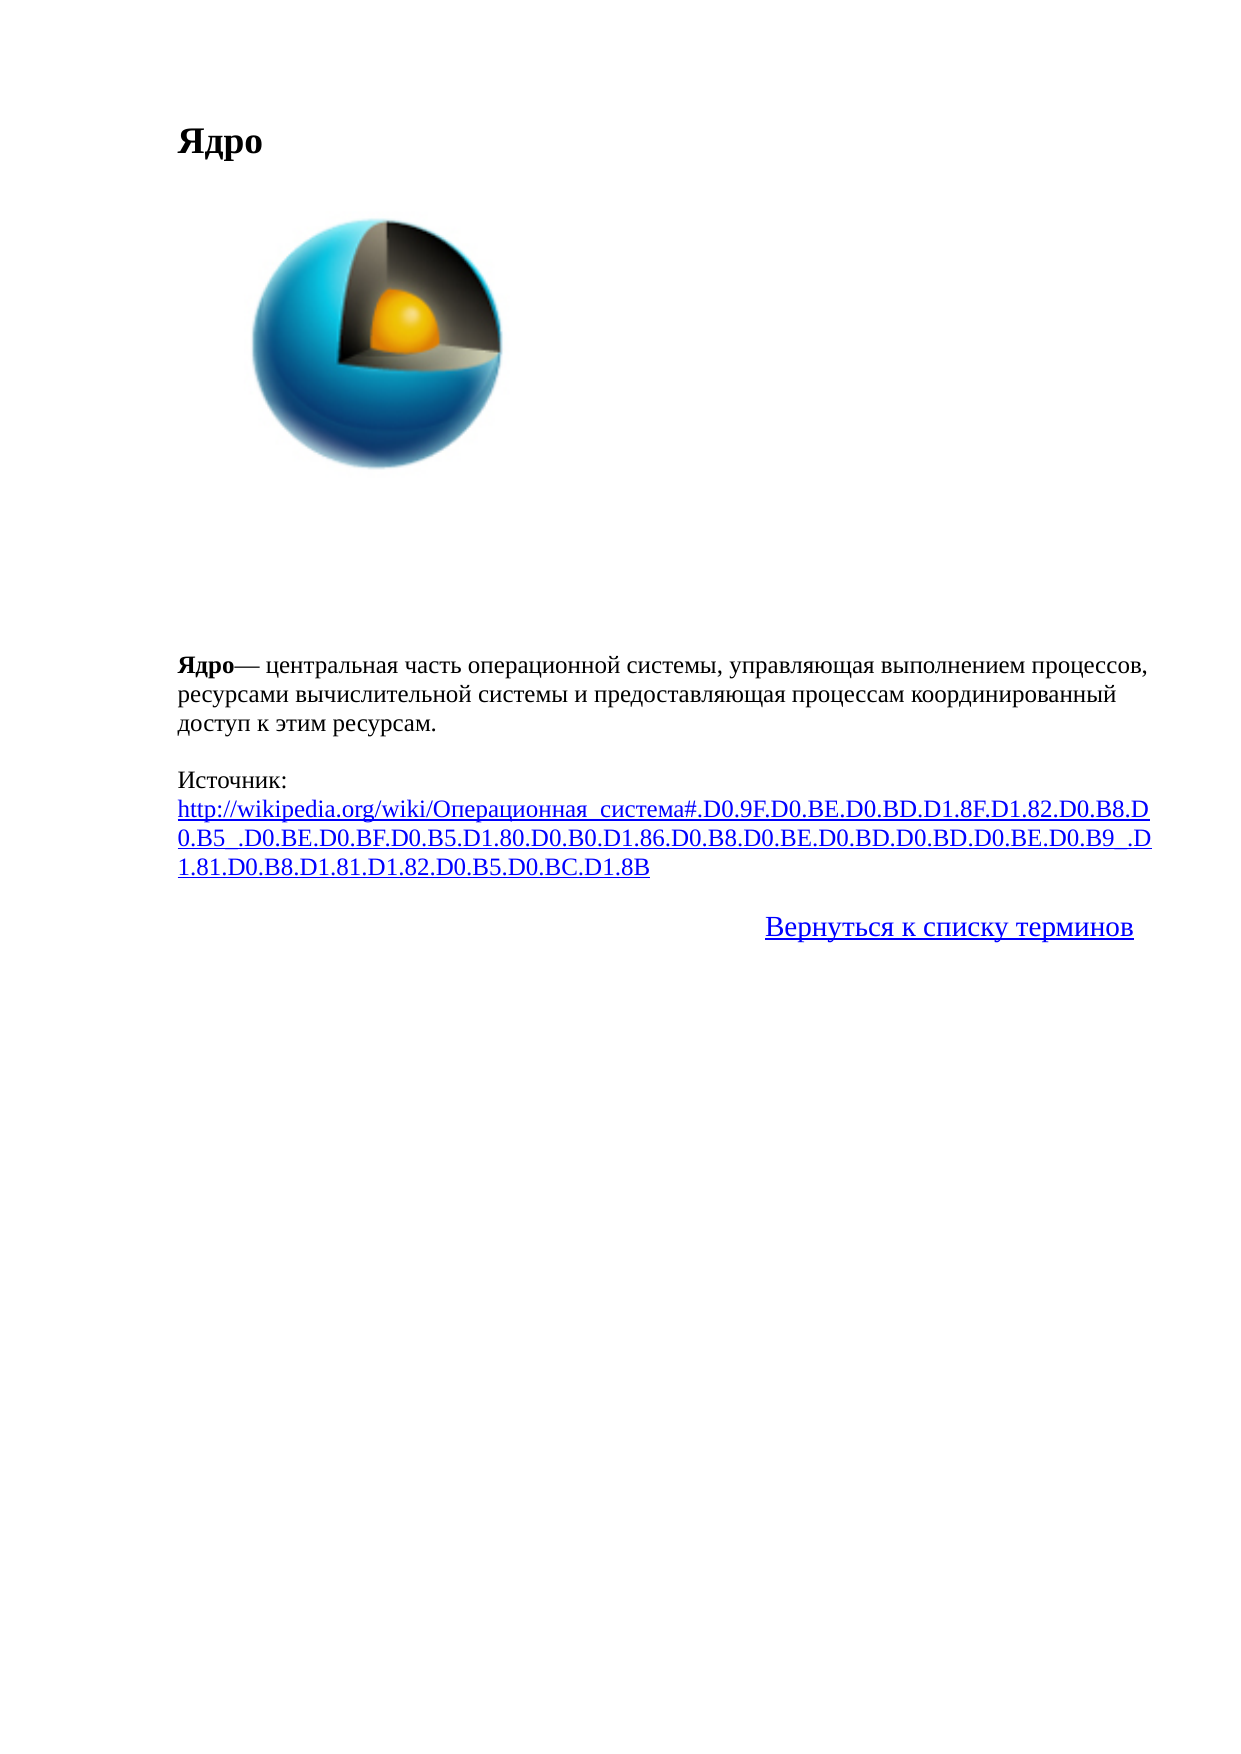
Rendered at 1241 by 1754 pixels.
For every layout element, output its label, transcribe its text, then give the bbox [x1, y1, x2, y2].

picture [243, 211, 511, 478]
text 1.81.D0.B8.D1.81.D1.82.D0.B5.D0.BC.D1.8B [177, 849, 1152, 880]
text Ядро— центральная часть операционной системы, управляющая выполнением процессов, ресурсами вычислительной системы и предоставляющая процессам координированный доступ к этим ресурсам. [177, 650, 1152, 737]
text Вернуться к списку терминов [177, 909, 1152, 943]
text Источник: http://wikipedia.org/wiki/Операционная_система#.D0.9F.D0.BE.D0.BD.D1.8F.D1.82.D0.B8.D0.B5_.D0.BE.D0.BF.D0.B5.D1.80.D0.B0.D1.86.D0.B8.D0.BE.D0.BD.D0.BD.D0.BE.D0.B9_.D [177, 765, 1152, 848]
text Ядро [177, 118, 1152, 161]
